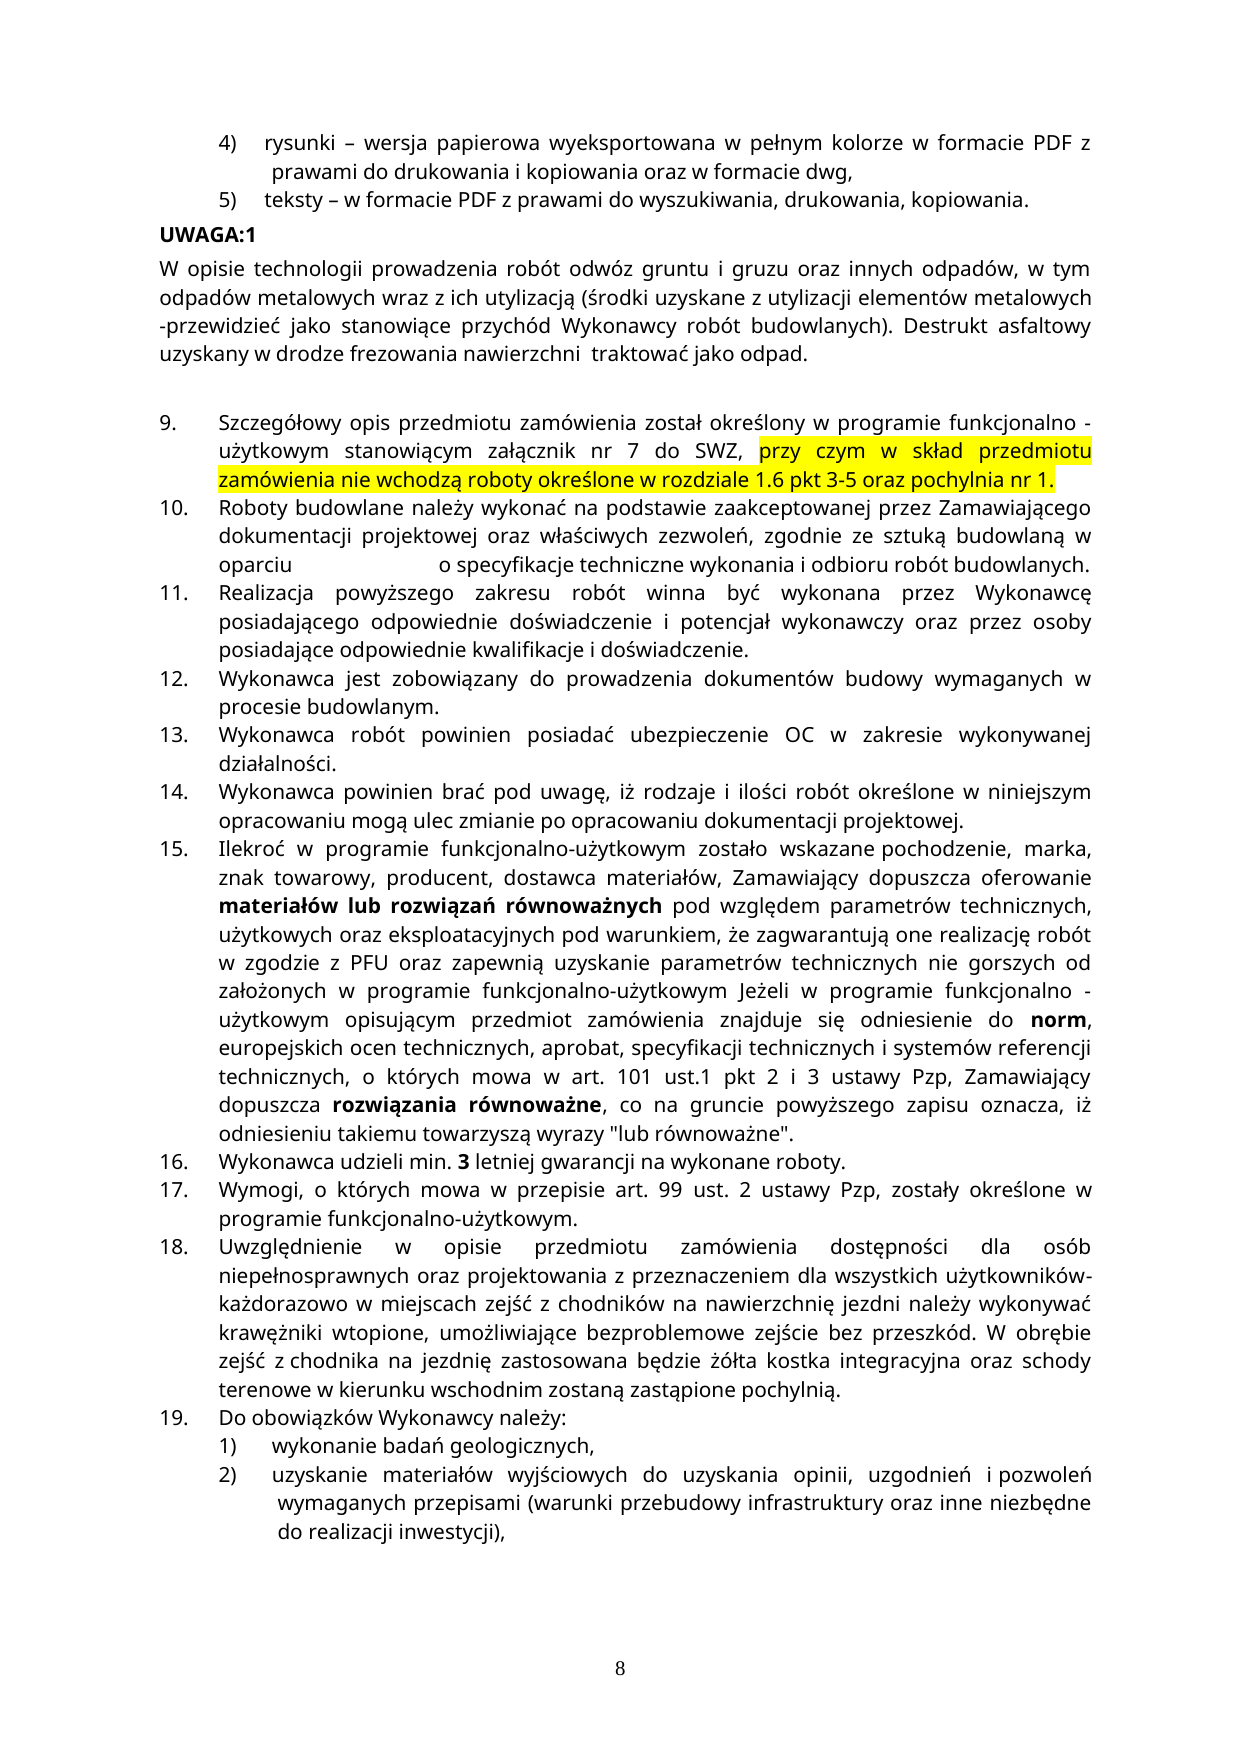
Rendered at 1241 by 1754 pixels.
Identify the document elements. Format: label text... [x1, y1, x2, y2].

list Ilekroć w programie funkcjonalno-użytkowym zostało wskazane pochodzenie, marka, znak towarowy, producent, dostawca materiałów, Zamawiający dopuszcza oferowanie materiałów lub rozwiązań równoważnych pod względem parametrów technicznych, użytkowych oraz eksploatacyjnych pod warunkiem, że zagwarantują one realizację robót w zgodzie z PFU oraz zapewnią uzyskanie parametrów technicznych nie gorszych od założonych w programie funkcjonalno-użytkowym Jeżeli w programie funkcjonalno -użytkowym opisującym przedmiot zamówienia znajduje się odniesienie do norm, europejskich ocen technicznych, aprobat, specyfikacji technicznych i systemów referencji technicznych, o których mowa w art. 101 ust.1 pkt 2 i 3 ustawy Pzp, Zamawiający dopuszcza rozwiązania równoważne, co na gruncie powyższego zapisu oznacza, iż odniesieniu takiemu towarzyszą wyrazy "lub równoważne". [159, 834, 1092, 1147]
list Wykonawca jest zobowiązany do prowadzenia dokumentów budowy wymaganych w procesie budowlanym. [159, 664, 1092, 721]
list UWAGA:1 [159, 220, 1092, 248]
list Roboty budowlane należy wykonać na podstawie zaakceptowanej przez Zamawiającego dokumentacji projektowej oraz właściwych zezwoleń, zgodnie ze sztuką budowlaną w oparciu o specyfikacje techniczne wykonania i odbioru robót budowlanych. [159, 493, 1092, 578]
list wykonanie badań geologicznych, [218, 1432, 1092, 1460]
list Wykonawca udzieli min. 3 letniej gwarancji na wykonane roboty. [159, 1147, 1092, 1176]
list Realizacja powyższego zakresu robót winna być wykonana przez Wykonawcę posiadającego odpowiednie doświadczenie i potencjał wykonawczy oraz przez osoby posiadające odpowiednie kwalifikacje i doświadczenie. [159, 578, 1092, 664]
list Wykonawca powinien brać pod uwagę, iż rodzaje i ilości robót określone w niniejszym opracowaniu mogą ulec zmianie po opracowaniu dokumentacji projektowej. [159, 777, 1092, 834]
list Do obowiązków Wykonawcy należy: [159, 1403, 1092, 1432]
list Wykonawca robót powinien posiadać ubezpieczenie OC w zakresie wykonywanej działalności. [159, 721, 1092, 777]
list Szczegółowy opis przedmiotu zamówienia został określony w programie funkcjonalno - użytkowym stanowiącym załącznik nr 7 do SWZ, przy czym w skład przedmiotu zamówienia nie wchodzą roboty określone w rozdziale 1.6 pkt 3-5 oraz pochylnia nr 1. [159, 408, 1092, 493]
list Uwzględnienie w opisie przedmiotu zamówienia dostępności dla osób niepełnosprawnych oraz projektowania z przeznaczeniem dla wszystkich użytkowników- każdorazowo w miejscach zejść z chodników na nawierzchnię jezdni należy wykonywać krawężniki wtopione, umożliwiające bezproblemowe zejście bez przeszkód. W obrębie zejść z chodnika na jezdnię zastosowana będzie żółta kostka integracyjna oraz schody terenowe w kierunku wschodnim zostaną zastąpione pochylnią. [159, 1232, 1092, 1403]
list rysunki – wersja papierowa wyeksportowana w pełnym kolorze w formacie PDF z prawami do drukowania i kopiowania oraz w formacie dwg, [218, 128, 1092, 185]
list uzyskanie materiałów wyjściowych do uzyskania opinii, uzgodnień i pozwoleń wymaganych przepisami (warunki przebudowy infrastruktury oraz inne niezbędne do realizacji inwestycji), [218, 1460, 1092, 1545]
list W opisie technologii prowadzenia robót odwóz gruntu i gruzu oraz innych odpadów, w tym odpadów metalowych wraz z ich utylizacją (środki uzyskane z utylizacji elementów metalowych -przewidzieć jako stanowiące przychód Wykonawcy robót budowlanych). Destrukt asfaltowy uzyskany w drodze frezowania nawierzchni traktować jako odpad. [159, 254, 1092, 368]
list Wymogi, o których mowa w przepisie art. 99 ust. 2 ustawy Pzp, zostały określone w programie funkcjonalno-użytkowym. [159, 1176, 1092, 1232]
list teksty – w formacie PDF z prawami do wyszukiwania, drukowania, kopiowania. [218, 185, 1092, 214]
